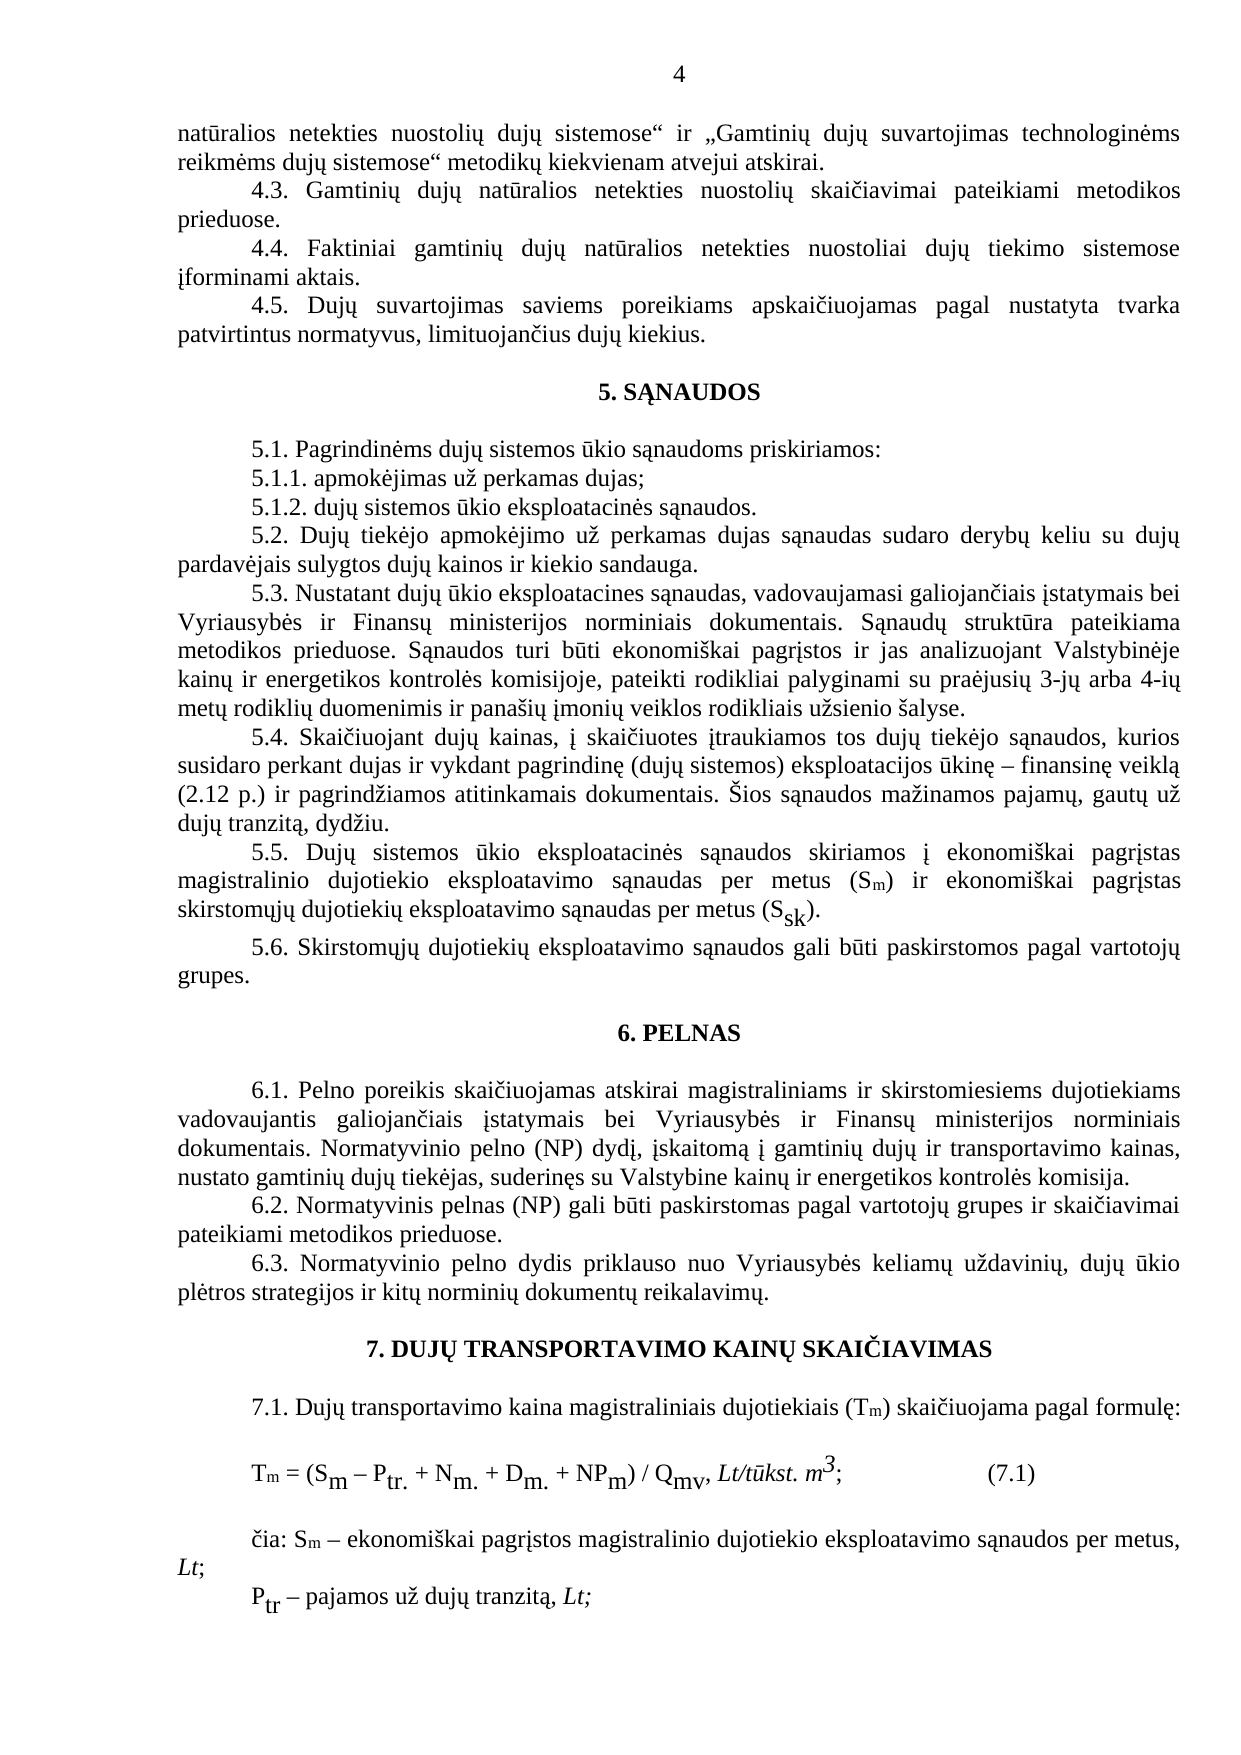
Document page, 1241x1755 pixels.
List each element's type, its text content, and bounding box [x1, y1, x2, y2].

text 7. Dujų transportavimo kainų skaičiavimas [177, 1334, 1181, 1363]
text čia: Sm – ekonomiškai pagrįstos magistralinio dujotiekio eksploatavimo sąnaudos per metus, Lt; [177, 1524, 1181, 1581]
text 4.3. Gamtinių dujų natūralios netekties nuostolių skaičiavimai pateikiami metodikos prieduose. [177, 176, 1181, 233]
text 6. Pelnas [177, 1018, 1181, 1047]
text 5.2. Dujų tiekėjo apmokėjimo už perkamas dujas sąnaudas sudaro derybų keliu su dujų pardavėjais sulygtos dujų kainos ir kiekio sandauga. [177, 521, 1181, 578]
text Tm = (Sm – Ptr. + Nm. + Dm. + NPm) / Qmv, Lt/tūkst. m3; (7.1) [177, 1449, 1181, 1495]
text 5.5. Dujų sistemos ūkio eksploatacinės sąnaudos skiriamos į ekonomiškai pagrįstas magistralinio dujotiekio eksploatavimo sąnaudas per metus (Sm) ir ekonomiškai pagrįstas skirstomųjų dujotiekių eksploatavimo sąnaudas per metus (Ssk). [177, 837, 1181, 932]
text 5.6. Skirstomųjų dujotiekių eksploatavimo sąnaudos gali būti paskirstomos pagal vartotojų grupes. [177, 932, 1181, 989]
text 6.2. Normatyvinis pelnas (NP) gali būti paskirstomas pagal vartotojų grupes ir skaičiavimai pateikiami metodikos prieduose. [177, 1190, 1181, 1248]
text 5.1.2. dujų sistemos ūkio eksploatacinės sąnaudos. [177, 492, 1181, 521]
text 7.1. Dujų transportavimo kaina magistraliniais dujotiekiais (Tm) skaičiuojama pagal formulę: [177, 1392, 1181, 1420]
text 6.3. Normatyvinio pelno dydis priklauso nuo Vyriausybės keliamų uždavinių, dujų ūkio plėtros strategijos ir kitų norminių dokumentų reikalavimų. [177, 1248, 1181, 1305]
text 6.1. Pelno poreikis skaičiuojamas atskirai magistraliniams ir skirstomiesiems dujotiekiams vadovaujantis galiojančiais įstatymais bei Vyriausybės ir Finansų ministerijos norminiais dokumentais. Normatyvinio pelno (NP) dydį, įskaitomą į gamtinių dujų ir transportavimo kainas, nustato gamtinių dujų tiekėjas, suderinęs su Valstybine kainų ir energetikos kontrolės komisija. [177, 1075, 1181, 1190]
text 5.3. Nustatant dujų ūkio eksploatacines sąnaudas, vadovaujamasi galiojančiais įstatymais bei Vyriausybės ir Finansų ministerijos norminiais dokumentais. Sąnaudų struktūra pateikiama metodikos prieduose. Sąnaudos turi būti ekonomiškai pagrįstos ir jas analizuojant Valstybinėje kainų ir energetikos kontrolės komisijoje, pateikti rodikliai palyginami su praėjusių 3-jų arba 4-ių metų rodiklių duomenimis ir panašių įmonių veiklos rodikliais užsienio šalyse. [177, 578, 1181, 722]
text Ptr – pajamos už dujų tranzitą, Lt; [177, 1581, 1181, 1618]
text natūralios netekties nuostolių dujų sistemose“ ir „Gamtinių dujų suvartojimas technologinėms reikmėms dujų sistemose“ metodikų kiekvienam atvejui atskirai. [177, 118, 1181, 176]
text 5.1.1. apmokėjimas už perkamas dujas; [177, 463, 1181, 492]
text 5.4. Skaičiuojant dujų kainas, į skaičiuotes įtraukiamos tos dujų tiekėjo sąnaudos, kurios susidaro perkant dujas ir vykdant pagrindinę (dujų sistemos) eksploatacijos ūkinę – finansinę veiklą (2.12 p.) ir pagrindžiamos atitinkamais dokumentais. Šios sąnaudos mažinamos pajamų, gautų už dujų tranzitą, dydžiu. [177, 722, 1181, 837]
text 5.1. Pagrindinėms dujų sistemos ūkio sąnaudoms priskiriamos: [177, 434, 1181, 463]
text 5. Sąnaudos [177, 377, 1181, 406]
text 4.5. Dujų suvartojimas saviems poreikiams apskaičiuojamas pagal nustatyta tvarka patvirtintus normatyvus, limituojančius dujų kiekius. [177, 291, 1181, 348]
text 4.4. Faktiniai gamtinių dujų natūralios netekties nuostoliai dujų tiekimo sistemose įforminami aktais. [177, 233, 1181, 291]
